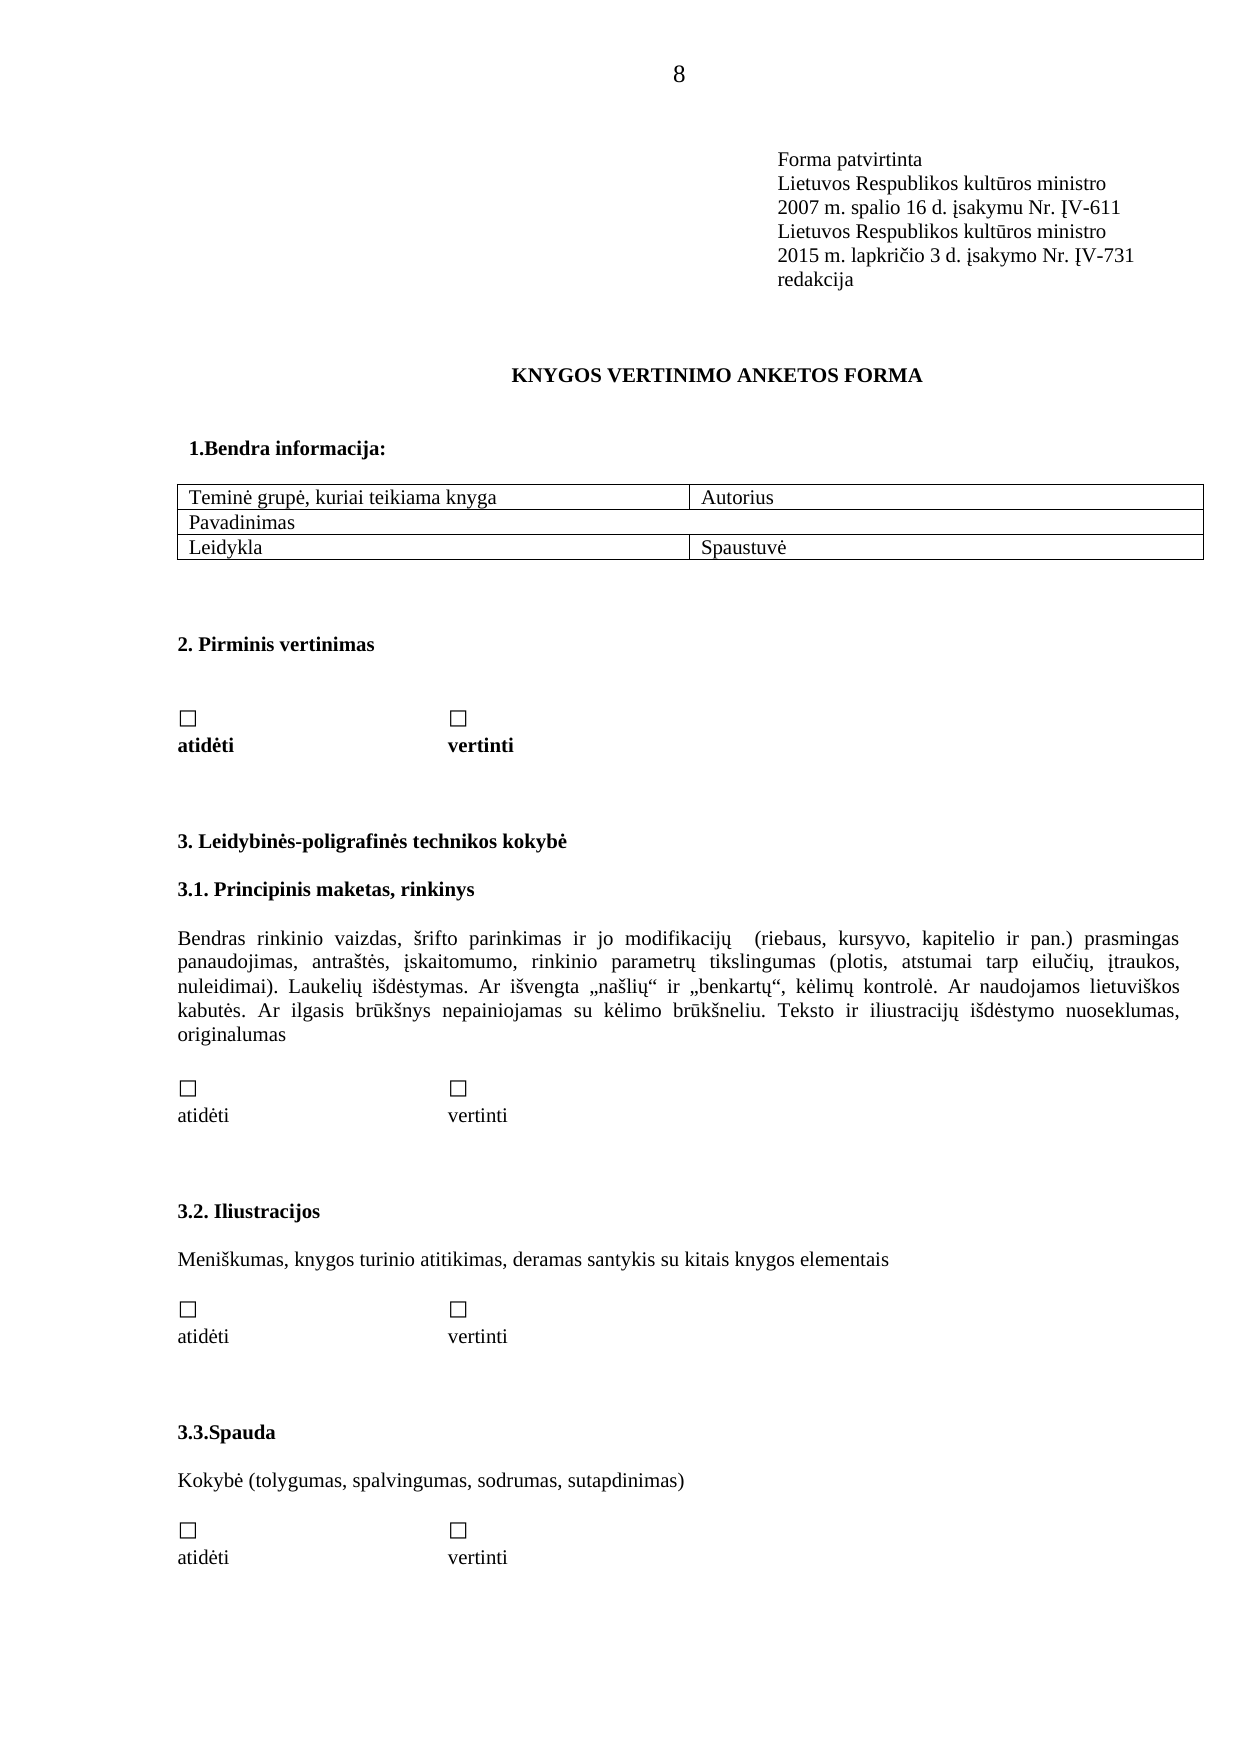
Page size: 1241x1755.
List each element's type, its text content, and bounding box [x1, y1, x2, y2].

text redakcija [777, 267, 1181, 291]
table_cell Spaustuvė [690, 535, 1203, 559]
table_cell Teminė grupė, kuriai teikiama knyga [178, 485, 689, 509]
text Kokybė (tolygumas, spalvingumas, sodrumas, sutapdinimas) [177, 1468, 1181, 1492]
text 3. Leidybinės-poligrafinės technikos kokybė [177, 829, 1181, 853]
text 3.1. Principinis maketas, rinkinys [177, 877, 1181, 901]
table_header KNYGOS VERTINIMO ANKETOS FORMA 1.Bendra informacija: [177, 339, 1204, 484]
text atidėti vertinti [177, 733, 1181, 757]
text ⬜ ⬜ [177, 1516, 1181, 1545]
text ⬜ ⬜ [177, 704, 1181, 733]
text atidėti vertinti [177, 1545, 1181, 1569]
text Forma patvirtinta [777, 147, 1181, 171]
text 2007 m. spalio 16 d. įsakymu Nr. ĮV-611 [777, 195, 1181, 219]
table_cell Leidykla [178, 535, 689, 559]
text ⬜ ⬜ [177, 1074, 1181, 1103]
text 3.2. Iliustracijos [177, 1199, 1181, 1223]
text ⬜ ⬜ [177, 1295, 1181, 1324]
table_cell Pavadinimas [178, 510, 1203, 534]
text atidėti vertinti [177, 1103, 1181, 1127]
text 2015 m. lapkričio 3 d. įsakymo Nr. ĮV-731 [777, 243, 1181, 267]
text Bendras rinkinio vaizdas, šrifto parinkimas ir jo modifikacijų (riebaus, kursyvo, kapitelio ir pan.) prasmingas panaudojimas, antraštės, įskaitomumo, rinkinio parametrų tikslingumas (plotis, atstumai tarp eilučių, įtraukos, nuleidimai). Laukelių išdėstymas. Ar išvengta „našlių“ ir „benkartų“, kėlimų kontrolė. Ar naudojamos lietuviškos kabutės. Ar ilgasis brūkšnys nepainiojamas su kėlimo brūkšneliu. Teksto ir iliustracijų išdėstymo nuoseklumas, originalumas [177, 925, 1181, 1046]
text Lietuvos Respublikos kultūros ministro [777, 171, 1181, 195]
text 2. Pirminis vertinimas [177, 632, 1181, 656]
table_cell Autorius [690, 485, 1203, 509]
text 3.3.Spauda [177, 1420, 1181, 1444]
text Lietuvos Respublikos kultūros ministro [777, 219, 1181, 243]
text atidėti vertinti [177, 1324, 1181, 1348]
text Meniškumas, knygos turinio atitikimas, deramas santykis su kitais knygos elementais [177, 1247, 1181, 1271]
